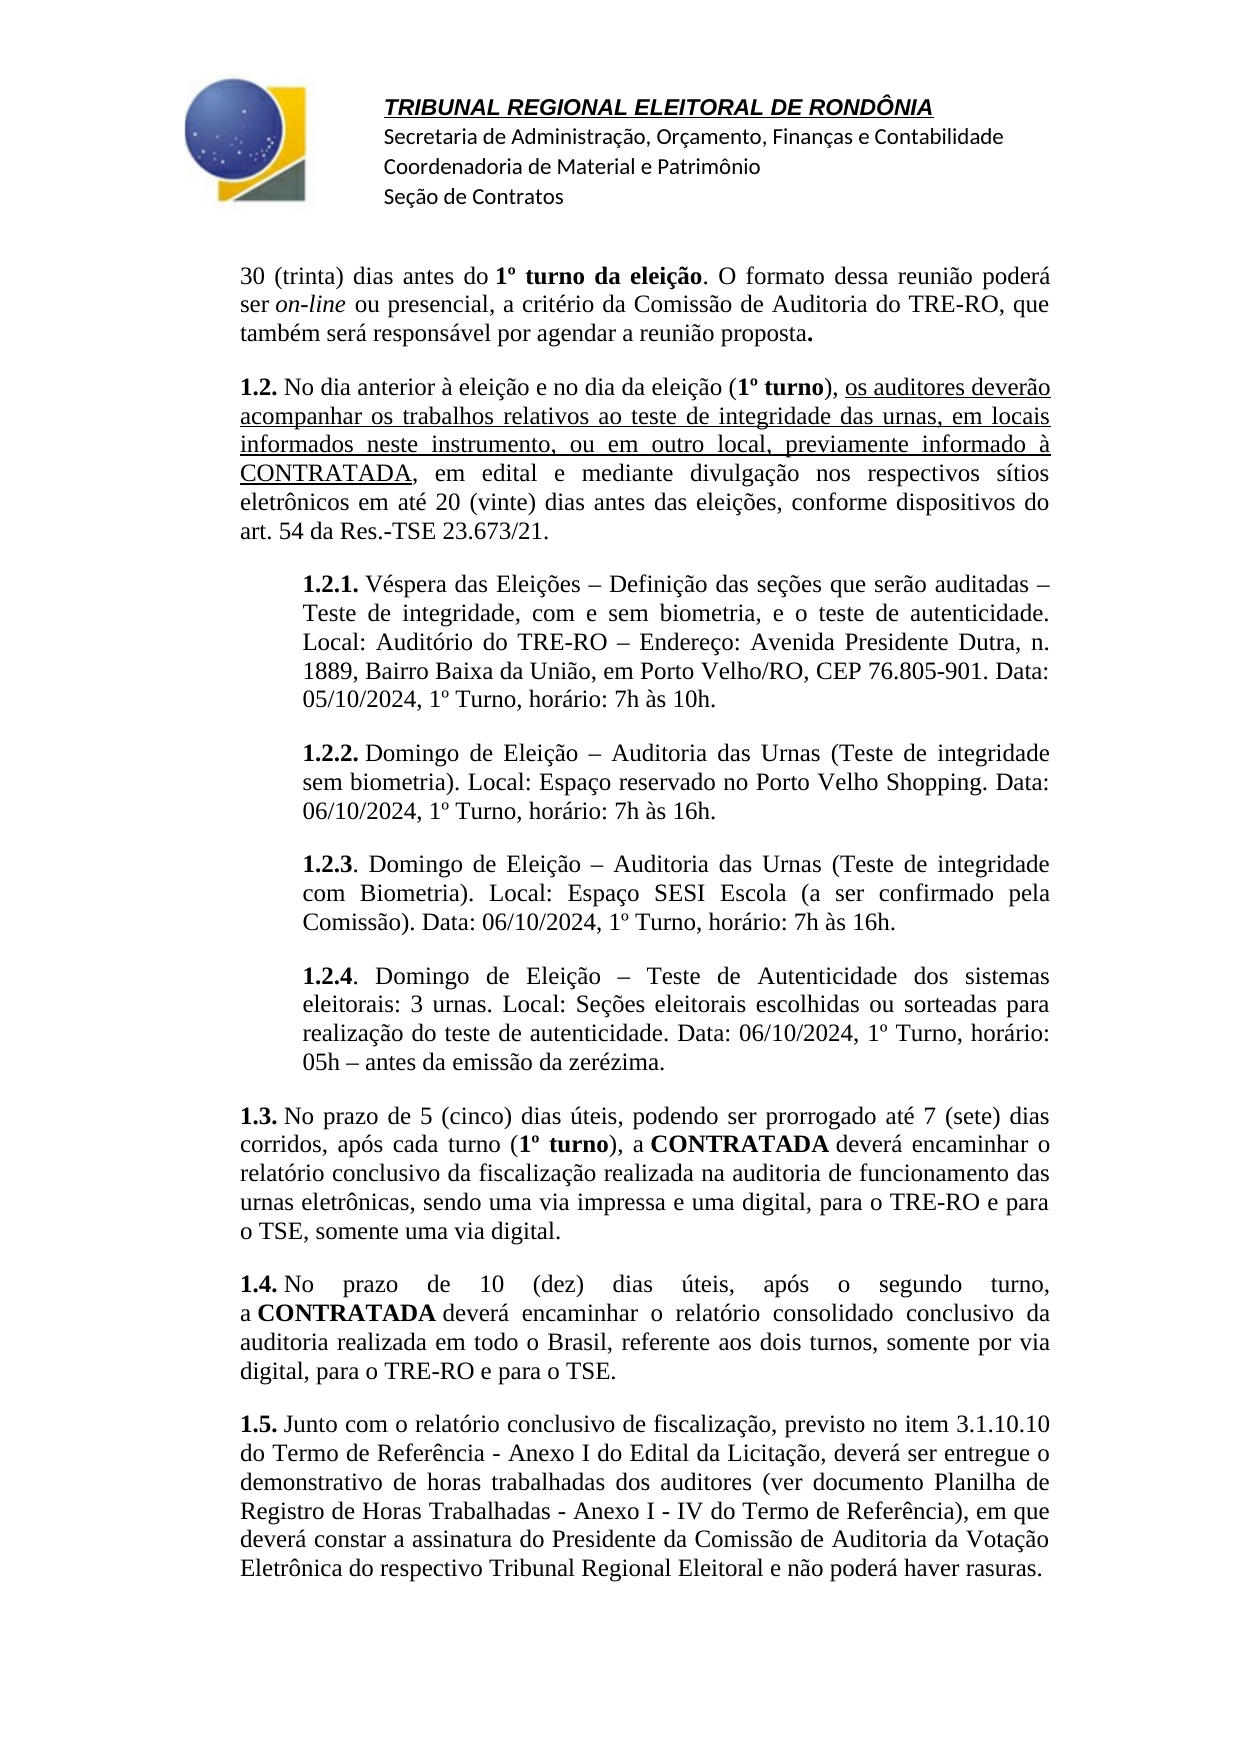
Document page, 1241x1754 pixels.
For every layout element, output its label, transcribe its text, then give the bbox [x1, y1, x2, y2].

text CONTRATADA, em edital e mediante divulgação nos respectivos sítios eletrônicos em até 20 (vinte) dias antes das eleições, conforme dispositivos do art. 54 da Res.-TSE 23.673/21. [240, 456, 1051, 544]
text 1.5. Junto com o relatório conclusivo de fiscalização, previsto no item 3.1.10.10 do Termo de Referência - Anexo I do Edital da Licitação, deverá ser entregue o demonstrativo de horas trabalhadas dos auditores (ver documento Planilha de Registro de Horas Trabalhadas - Anexo I - IV do Termo de Referência), em que deverá constar a assinatura do Presidente da Comissão de Auditoria da Votação Eletrônica do respectivo Tribunal Regional Eleitoral e não poderá haver rasuras. [240, 1409, 1051, 1582]
text 1.4. No prazo de 10 (dez) dias úteis, após o segundo turno, a CONTRATADA deverá encaminhar o relatório consolidado conclusivo da auditoria realizada em todo o Brasil, referente aos dois turnos, somente por via digital, para o TRE-RO e para o TSE. [240, 1269, 1051, 1384]
text 1.2.1. Véspera das Eleições – Definição das seções que serão auditadas – Teste de integridade, com e sem biometria, e o teste de autenticidade. Local: Auditório do TRE-RO – Endereço: Avenida Presidente Dutra, n. 1889, Bairro Baixa da União, em Porto Velho/RO, CEP 76.805-901. Data: 05/10/2024, 1º Turno, horário: 7h às 10h. [302, 569, 1051, 713]
text informados neste instrumento, ou em outro local, previamente informado à [240, 427, 1051, 454]
text 30 (trinta) dias antes do 1º turno da eleição. O formato dessa reunião poderá ser on-line ou presencial, a critério da Comissão de Auditoria do TRE-RO, que também será responsável por agendar a reunião proposta. [240, 261, 1051, 347]
text 1.2.3. Domingo de Eleição – Auditoria das Urnas (Teste de integridade com Biometria). Local: Espaço SESI Escola (a ser confirmado pela Comissão). Data: 06/10/2024, 1º Turno, horário: 7h às 16h. [302, 849, 1051, 936]
text 1.3. No prazo de 5 (cinco) dias úteis, podendo ser prorrogado até 7 (sete) dias corridos, após cada turno (1º turno), a CONTRATADA deverá encaminhar o relatório conclusivo da fiscalização realizada na auditoria de funcionamento das urnas eletrônicas, sendo uma via impressa e uma digital, para o TRE-RO e para o TSE, somente uma via digital. [240, 1101, 1051, 1244]
text 1.2.4. Domingo de Eleição – Teste de Autenticidade dos sistemas eleitorais: 3 urnas. Local: Seções eleitorais escolhidas ou sorteadas para realização do teste de autenticidade. Data: 06/10/2024, 1º Turno, horário: 05h – antes da emissão da zerézima. [302, 961, 1051, 1076]
text 1.2. No dia anterior à eleição e no dia da eleição (1º turno), os auditores deverão acompanhar os trabalhos relativos ao teste de integridade das urnas, em locais [240, 372, 1051, 426]
text 1.2.2. Domingo de Eleição – Auditoria das Urnas (Teste de integridade sem biometria). Local: Espaço reservado no Porto Velho Shopping. Data: 06/10/2024, 1º Turno, horário: 7h às 16h. [302, 738, 1051, 824]
